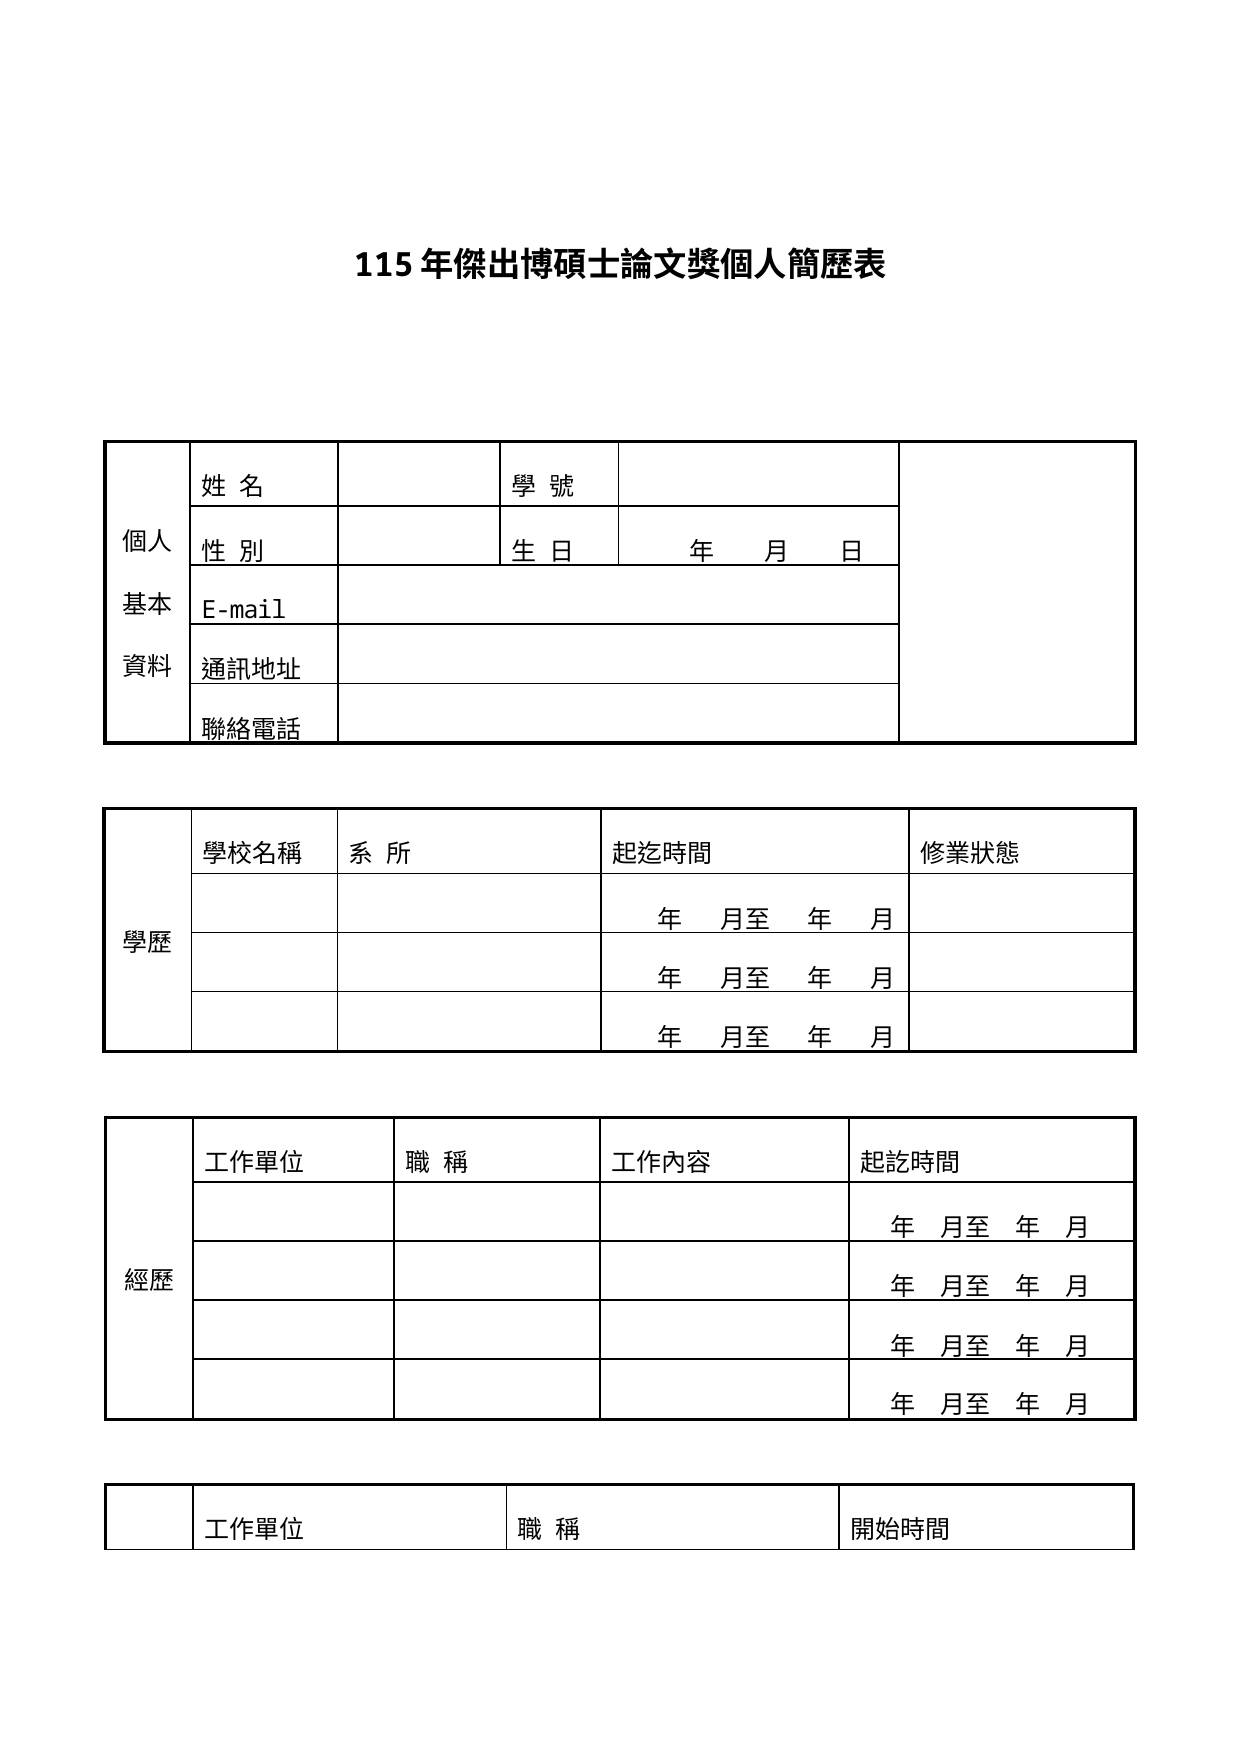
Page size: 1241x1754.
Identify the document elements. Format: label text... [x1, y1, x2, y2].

table_cell [338, 874, 600, 932]
table_header [339, 443, 499, 505]
table_cell 聯絡電話 [191, 684, 337, 741]
table_cell 通訊地址 [191, 625, 337, 682]
table_header 系 所 [338, 810, 600, 873]
table_header 工作單位 [194, 1486, 506, 1549]
table_cell 年 月至 年 月 [850, 1183, 1133, 1240]
table_cell [339, 684, 898, 741]
table_cell [339, 507, 499, 564]
table_header 學校名稱 [192, 810, 337, 873]
table_cell [194, 1301, 393, 1358]
table_cell [601, 1301, 848, 1358]
table_cell 年 月至 年 月 [602, 933, 908, 991]
table_header 修業狀態 [910, 810, 1133, 873]
table_header [107, 1486, 192, 1549]
table_header 開始時間 [840, 1486, 1132, 1549]
table_header 姓 名 [191, 443, 337, 505]
table_cell [338, 992, 600, 1050]
table_cell [910, 992, 1133, 1050]
table_cell 年 月至 年 月 [602, 992, 908, 1050]
table_header 個人基本資料 [107, 443, 189, 741]
table_cell 年 月至 年 月 [850, 1301, 1133, 1358]
table_cell [395, 1183, 599, 1240]
table_cell 年 月 日 [619, 507, 898, 564]
table_cell [339, 566, 898, 623]
table_cell [194, 1360, 393, 1417]
table_cell E-mail [191, 566, 337, 623]
table_header 職 稱 [507, 1486, 838, 1549]
table_cell 年 月至 年 月 [850, 1360, 1133, 1417]
table_cell [395, 1242, 599, 1299]
table_cell [395, 1301, 599, 1358]
table_header [900, 443, 1134, 741]
table_cell [194, 1183, 393, 1240]
table_cell [601, 1183, 848, 1240]
table_cell [910, 933, 1133, 991]
table_cell [601, 1242, 848, 1299]
table_cell [192, 874, 337, 932]
table_header [619, 443, 898, 505]
text 115年傑出博碩士論文獎個人簡歷表 [187, 221, 1053, 283]
table_cell [339, 625, 898, 682]
table_cell 年 月至 年 月 [602, 874, 908, 932]
table_header 工作內容 [601, 1119, 848, 1181]
table_cell [338, 933, 600, 991]
table_cell [194, 1242, 393, 1299]
table_header 經歷 [107, 1119, 192, 1417]
table_header 工作單位 [194, 1119, 393, 1181]
table_cell [395, 1360, 599, 1417]
table_cell 生 日 [501, 507, 618, 564]
table_cell [910, 874, 1133, 932]
table_header 起訖時間 [850, 1119, 1133, 1181]
table_cell [601, 1360, 848, 1417]
table_header 學歷 [106, 810, 191, 1050]
table_cell 性 別 [191, 507, 337, 564]
table_header 職 稱 [395, 1119, 599, 1181]
table_cell 年 月至 年 月 [850, 1242, 1133, 1299]
table_header 起迄時間 [602, 810, 908, 873]
table_header 學 號 [501, 443, 618, 505]
table_cell [192, 992, 337, 1050]
table_cell [192, 933, 337, 991]
